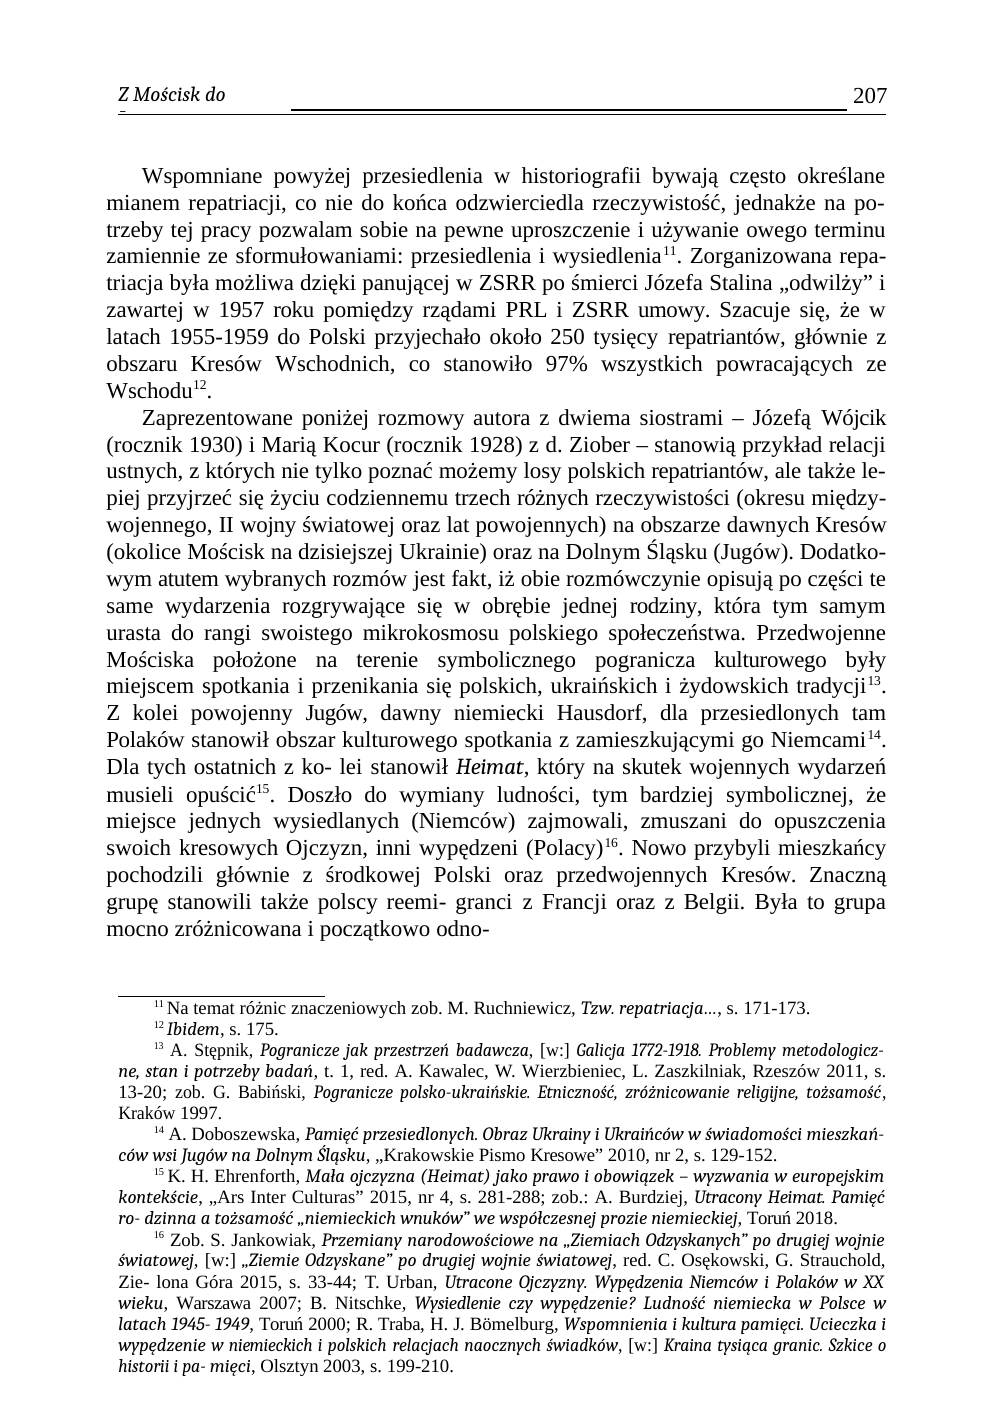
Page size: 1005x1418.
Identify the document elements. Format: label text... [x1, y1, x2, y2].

text 11 Na temat różnic znaczeniowych zob. M. Ruchniewicz, Tzw. repatriacja…, s. 171-173. [153, 995, 898, 1019]
text 14 A. Doboszewska, Pamięć przesiedlonych. Obraz Ukrainy i Ukraińców w świadomości mieszkań- ców wsi Jugów na Dolnym Śląsku, „Krakowskie Pismo Kresowe” 2010, nr 2, s. 129-152. [118, 1124, 886, 1166]
text 13 A. Stępnik, Pogranicze jak przestrzeń badawcza, [w:] Galicja 1772-1918. Problemy metodologicz- ne, stan i potrzeby badań, t. 1, red. A. Kawalec, W. Wierzbieniec, L. Zaszkilniak, Rzeszów 2011, s. 13-20; zob. G. Babiński, Pogranicze polsko-ukraińskie. Etniczność, zróżnicowanie religijne, tożsamość, Kraków 1997. [118, 1040, 886, 1124]
text Zaprezentowane poniżej rozmowy autora z dwiema siostrami – Józefą Wójcik (rocznik 1930) i Marią Kocur (rocznik 1928) z d. Ziober – stanowią przykład relacji ustnych, z których nie tylko poznać możemy losy polskich repatriantów, ale także le- piej przyjrzeć się życiu codziennemu trzech różnych rzeczywistości (okresu między- wojennego, II wojny światowej oraz lat powojennych) na obszarze dawnych Kresów (okolice Mościsk na dzisiejszej Ukrainie) oraz na Dolnym Śląsku (Jugów). Dodatko- wym atutem wybranych rozmów jest fakt, iż obie rozmówczynie opisują po części te same wydarzenia rozgrywające się w obrębie jednej rodziny, która tym samym urasta do rangi swoistego mikrokosmosu polskiego społeczeństwa. Przedwojenne Mościska położone na terenie symbolicznego pogranicza kulturowego były miejscem spotkania i przenikania się polskich, ukraińskich i żydowskich tradycji13. Z kolei powojenny Jugów, dawny niemiecki Hausdorf, dla przesiedlonych tam Polaków stanowił obszar kulturowego spotkania z zamieszkującymi go Niemcami14. Dla tych ostatnich z ko- lei stanowił Heimat, który na skutek wojennych wydarzeń musieli opuścić15. Doszło do wymiany ludności, tym bardziej symbolicznej, że miejsce jednych wysiedlanych (Niemców) zajmowali, zmuszani do opuszczenia swoich kresowych Ojczyzn, inni wypędzeni (Polacy)16. Nowo przybyli mieszkańcy pochodzili głównie z środkowej Polski oraz przedwojennych Kresów. Znaczną grupę stanowili także polscy reemi- granci z Francji oraz z Belgii. Była to grupa mocno zróżnicowana i początkowo odno- [106, 404, 886, 941]
text 15 K. H. Ehrenforth, Mała ojczyzna (Heimat) jako prawo i obowiązek – wyzwania w europejskim kontekście, „Ars Inter Culturas” 2015, nr 4, s. 281-288; zob.: A. Burdziej, Utracony Heimat. Pamięć ro- dzinna a tożsamość „niemieckich wnuków” we współczesnej prozie niemieckiej, Toruń 2018. [118, 1166, 886, 1229]
text 16 Zob. S. Jankowiak, Przemiany narodowościowe na „Ziemiach Odzyskanych” po drugiej wojnie światowej, [w:] „Ziemie Odzyskane” po drugiej wojnie światowej, red. C. Osękowski, G. Strauchold, Zie- lona Góra 2015, s. 33-44; T. Urban, Utracone Ojczyzny. Wypędzenia Niemców i Polaków w XX wieku, Warszawa 2007; B. Nitschke, Wysiedlenie czy wypędzenie? Ludność niemiecka w Polsce w latach 1945- 1949, Toruń 2000; R. Traba, H. J. Bömelburg, Wspomnienia i kultura pamięci. Ucieczka i wypędzenie w niemieckich i polskich relacjach naocznych świadków, [w:] Kraina tysiąca granic. Szkice o historii i pa- mięci, Olsztyn 2003, s. 199-210. [118, 1229, 886, 1377]
text 12 Ibidem, s. 175. [153, 1019, 898, 1039]
text Wspomniane powyżej przesiedlenia w historiografii bywają często określane mianem repatriacji, co nie do końca odzwierciedla rzeczywistość, jednakże na po- trzeby tej pracy pozwalam sobie na pewne uproszczenie i używanie owego terminu zamiennie ze sformułowaniami: przesiedlenia i wysiedlenia11. Zorganizowana repa- triacja była możliwa dzięki panującej w ZSRR po śmierci Józefa Stalina „odwilży” i zawartej w 1957 roku pomiędzy rządami PRL i ZSRR umowy. Szacuje się, że w latach 1955-1959 do Polski przyjechało około 250 tysięcy repatriantów, głównie z obszaru Kresów Wschodnich, co stanowiło 97% wszystkich powracających ze Wschodu12. [106, 162, 887, 403]
